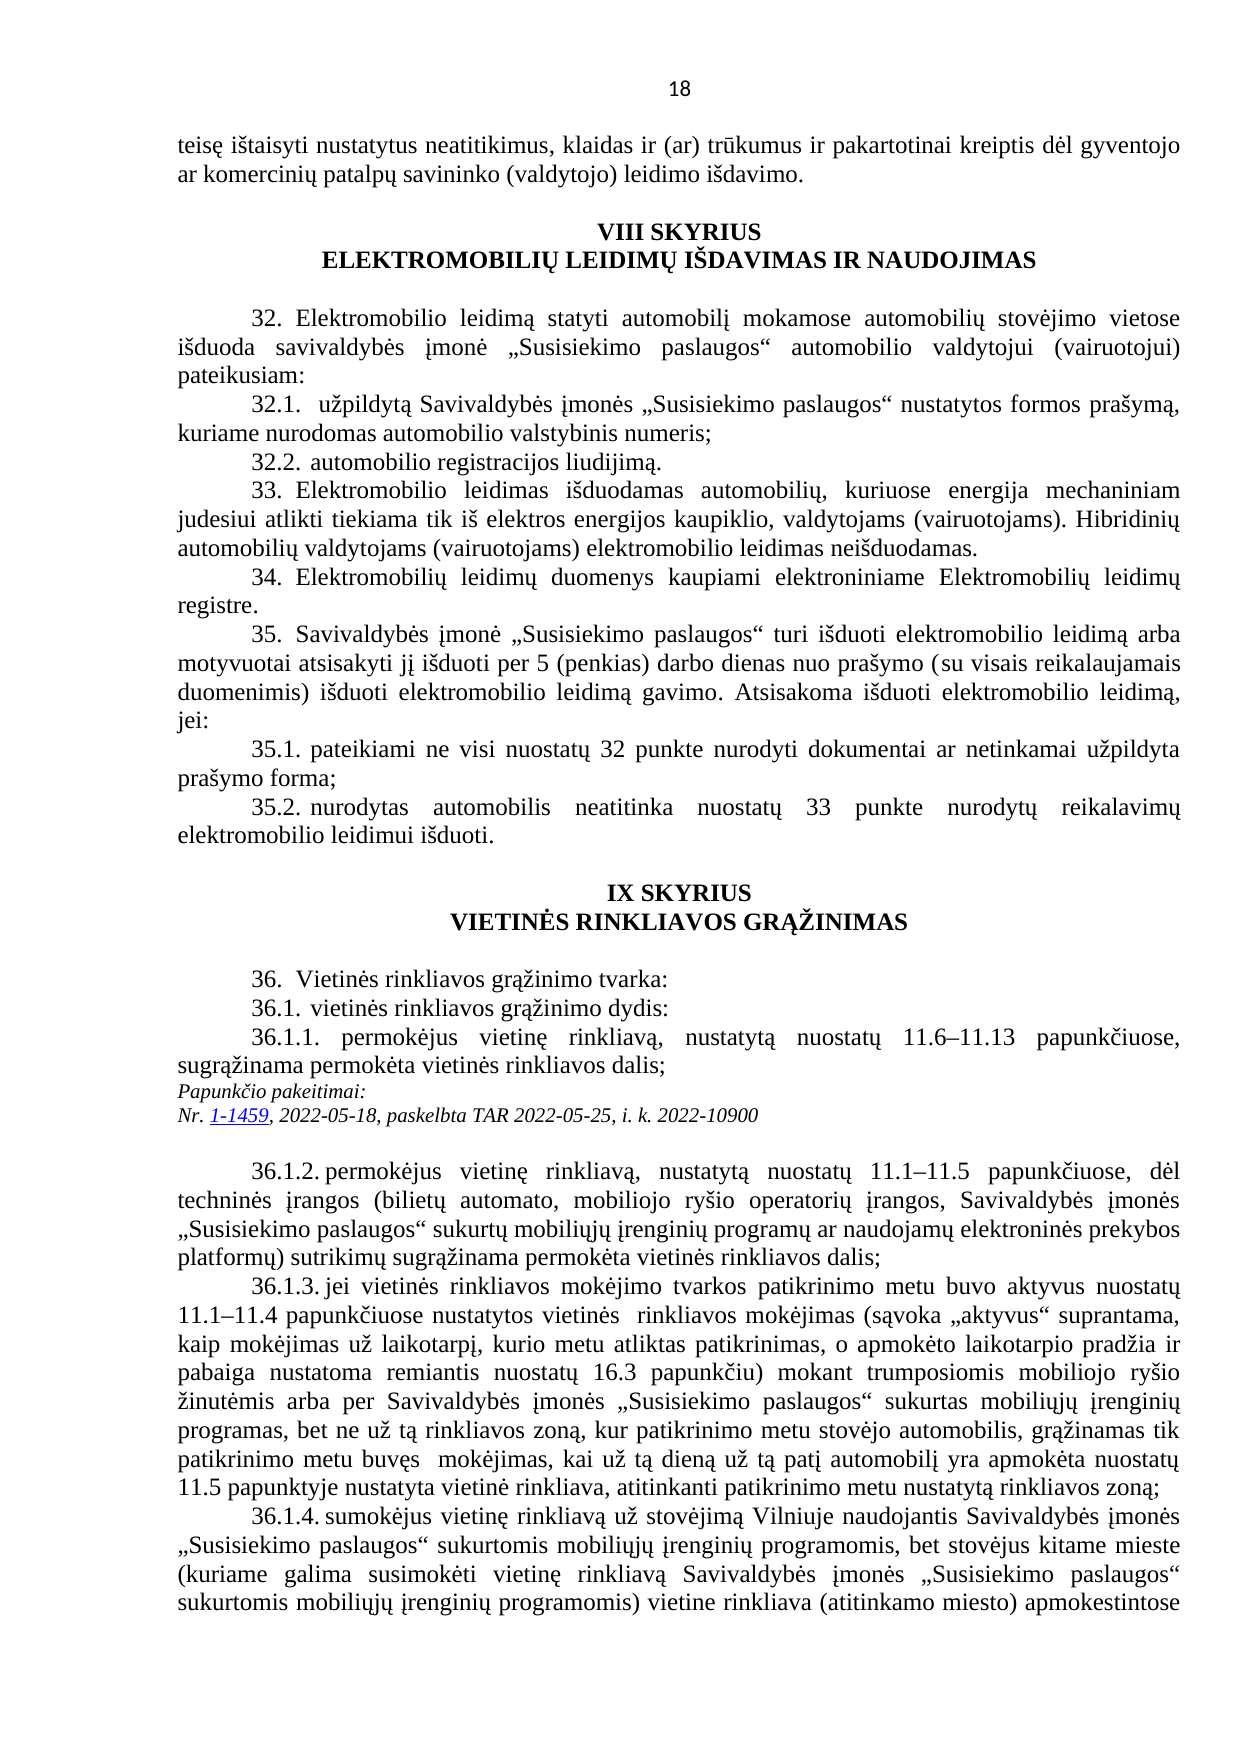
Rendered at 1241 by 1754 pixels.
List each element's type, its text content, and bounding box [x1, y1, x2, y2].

text Papunkčio pakeitimai: [177, 1079, 1181, 1103]
text 32. Elektromobilio leidimą statyti automobilį mokamose automobilių stovėjimo vietose išduoda savivaldybės įmonė „Susisiekimo paslaugos“ automobilio valdytojui (vairuotojui) pateikusiam: [177, 303, 1181, 389]
text 36.1. vietinės rinkliavos grąžinimo dydis: [177, 993, 1181, 1022]
text 36.1.1. permokėjus vietinę rinkliavą, nustatytą nuostatų 11.6–11.13 papunkčiuose, sugrąžinama permokėta vietinės rinkliavos dalis; [177, 1022, 1181, 1079]
text 34. Elektromobilių leidimų duomenys kaupiami elektroniniame Elektromobilių leidimų registre. [177, 562, 1181, 619]
text 36.1.4. sumokėjus vietinę rinkliavą už stovėjimą Vilniuje naudojantis Savivaldybės įmonės „Susisiekimo paslaugos“ sukurtomis mobiliųjų įrenginių programomis, bet stovėjus kitame mieste (kuriame galima susimokėti vietinę rinkliavą Savivaldybės įmonės „Susisiekimo paslaugos“ sukurtomis mobiliųjų įrenginių programomis) vietine rinkliava (atitinkamo miesto) apmokestintose [177, 1501, 1181, 1616]
text 35. Savivaldybės įmonė „Susisiekimo paslaugos“ turi išduoti elektromobilio leidimą arba motyvuotai atsisakyti jį išduoti per 5 (penkias) darbo dienas nuo prašymo (su visais reikalaujamais duomenimis) išduoti elektromobilio leidimą gavimo. Atsisakoma išduoti elektromobilio leidimą, jei: [177, 619, 1181, 734]
text 32.2. automobilio registracijos liudijimą. [177, 447, 1181, 476]
text 32.1. užpildytą Savivaldybės įmonės „Susisiekimo paslaugos“ nustatytos formos prašymą, kuriame nurodomas automobilio valstybinis numeris; [177, 389, 1181, 447]
text ELEKTROMOBILIŲ LEIDIMŲ IŠDAVIMAS IR NAUDOJIMAS [177, 246, 1181, 274]
text 35.2. nurodytas automobilis neatitinka nuostatų 33 punkte nurodytų reikalavimų elektromobilio leidimui išduoti. [177, 792, 1181, 849]
text 33. Elektromobilio leidimas išduodamas automobilių, kuriuose energija mechaniniam judesiui atlikti tiekiama tik iš elektros energijos kaupiklio, valdytojams (vairuotojams). Hibridinių automobilių valdytojams (vairuotojams) elektromobilio leidimas neišduodamas. [177, 476, 1181, 562]
text IX SKYRIUS [177, 878, 1181, 907]
text VIII SKYRIUS [177, 217, 1181, 246]
text 36.1.2. permokėjus vietinę rinkliavą, nustatytą nuostatų 11.1–11.5 papunkčiuose, dėl techninės įrangos (bilietų automato, mobiliojo ryšio operatorių įrangos, Savivaldybės įmonės „Susisiekimo paslaugos“ sukurtų mobiliųjų įrenginių programų ar naudojamų elektroninės prekybos platformų) sutrikimų sugrąžinama permokėta vietinės rinkliavos dalis; [177, 1156, 1181, 1271]
text Nr. 1-1459, 2022-05-18, paskelbta TAR 2022-05-25, i. k. 2022-10900 [177, 1103, 1181, 1127]
text teisę ištaisyti nustatytus neatitikimus, klaidas ir (ar) trūkumus ir pakartotinai kreiptis dėl gyventojo ar komercinių patalpų savininko (valdytojo) leidimo išdavimo. [177, 131, 1181, 188]
text VIETINĖS RINKLIAVOS GRĄŽINIMAS [177, 907, 1181, 936]
text 36.1.3. jei vietinės rinkliavos mokėjimo tvarkos patikrinimo metu buvo aktyvus nuostatų 11.1–11.4 papunkčiuose nustatytos vietinės rinkliavos mokėjimas (sąvoka „aktyvus“ suprantama, kaip mokėjimas už laikotarpį, kurio metu atliktas patikrinimas, o apmokėto laikotarpio pradžia ir pabaiga nustatoma remiantis nuostatų 16.3 papunkčiu) mokant trumposiomis mobiliojo ryšio žinutėmis arba per Savivaldybės įmonės „Susisiekimo paslaugos“ sukurtas mobiliųjų įrenginių programas, bet ne už tą rinkliavos zoną, kur patikrinimo metu stovėjo automobilis, grąžinamas tik patikrinimo metu buvęs mokėjimas, kai už tą dieną už tą patį automobilį yra apmokėta nuostatų 11.5 papunktyje nustatyta vietinė rinkliava, atitinkanti patikrinimo metu nustatytą rinkliavos zoną; [177, 1271, 1181, 1501]
text 36. Vietinės rinkliavos grąžinimo tvarka: [177, 964, 1181, 993]
text 35.1. pateikiami ne visi nuostatų 32 punkte nurodyti dokumentai ar netinkamai užpildyta prašymo forma; [177, 734, 1181, 792]
